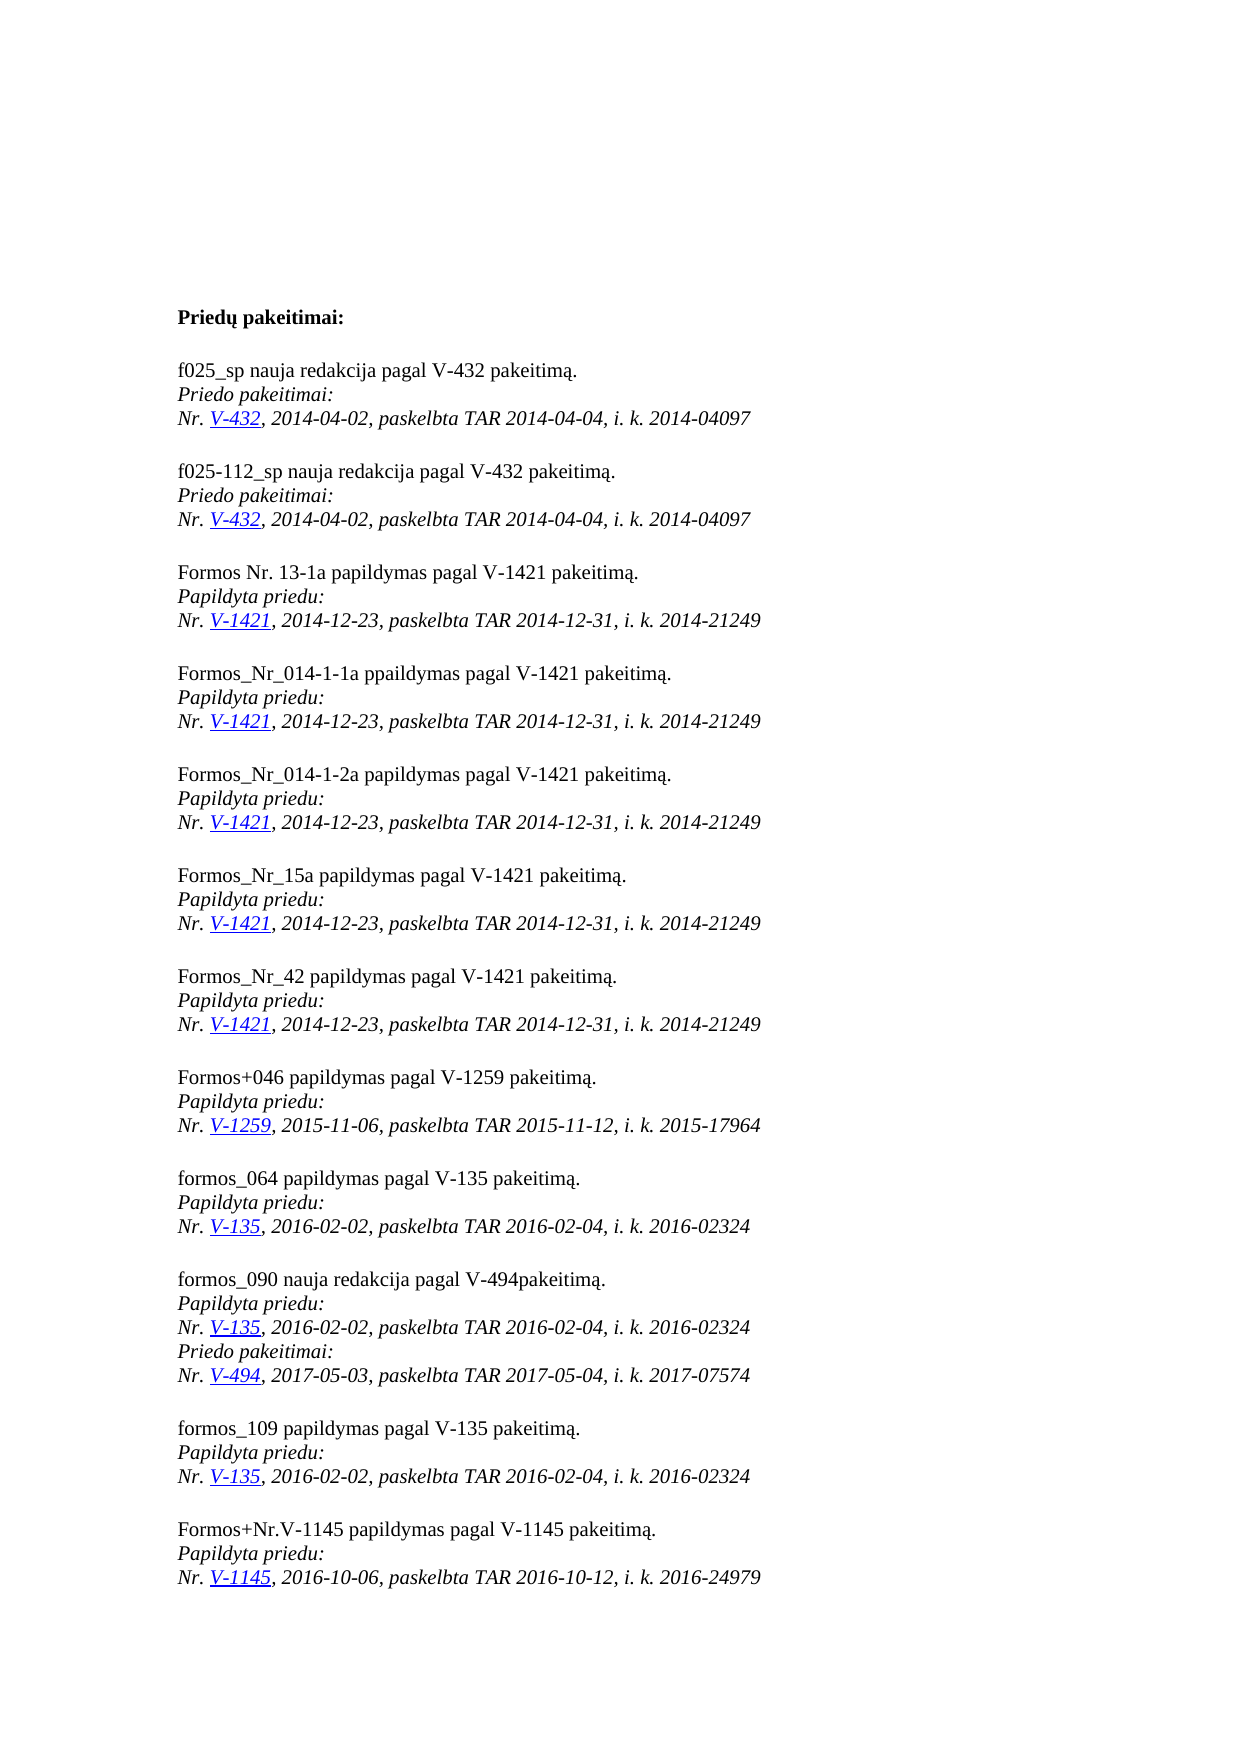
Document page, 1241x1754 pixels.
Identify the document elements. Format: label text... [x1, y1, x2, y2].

text Formos+046 papildymas pagal V-1259 pakeitimą. [177, 1065, 1181, 1089]
text Papildyta priedu: [177, 685, 1181, 709]
text Nr. V-1145, 2016-10-06, paskelbta TAR 2016-10-12, i. k. 2016-24979 [177, 1565, 1181, 1589]
text Nr. V-1421, 2014-12-23, paskelbta TAR 2014-12-31, i. k. 2014-21249 [177, 1012, 1181, 1036]
text Nr. V-1259, 2015-11-06, paskelbta TAR 2015-11-12, i. k. 2015-17964 [177, 1113, 1181, 1137]
text Nr. V-135, 2016-02-02, paskelbta TAR 2016-02-04, i. k. 2016-02324 [177, 1464, 1181, 1488]
text Papildyta priedu: [177, 1190, 1181, 1214]
text Formos_Nr_014-1-1a ppaildymas pagal V-1421 pakeitimą. [177, 661, 1181, 685]
text Formos_Nr_014-1-2a papildymas pagal V-1421 pakeitimą. [177, 762, 1181, 786]
text Papildyta priedu: [177, 988, 1181, 1012]
text Priedo pakeitimai: [177, 1339, 1181, 1363]
text Nr. V-1421, 2014-12-23, paskelbta TAR 2014-12-31, i. k. 2014-21249 [177, 810, 1181, 834]
text formos_109 papildymas pagal V-135 pakeitimą. [177, 1416, 1181, 1440]
text Papildyta priedu: [177, 584, 1181, 608]
text Papildyta priedu: [177, 1541, 1181, 1565]
text Nr. V-432, 2014-04-02, paskelbta TAR 2014-04-04, i. k. 2014-04097 [177, 406, 1181, 430]
text Nr. V-135, 2016-02-02, paskelbta TAR 2016-02-04, i. k. 2016-02324 [177, 1315, 1181, 1339]
text Priedo pakeitimai: [177, 382, 1181, 406]
text Formos Nr. 13-1a papildymas pagal V-1421 pakeitimą. [177, 560, 1181, 584]
text Priedų pakeitimai: [177, 305, 1181, 329]
text Nr. V-1421, 2014-12-23, paskelbta TAR 2014-12-31, i. k. 2014-21249 [177, 608, 1181, 632]
text Papildyta priedu: [177, 1291, 1181, 1315]
text f025-112_sp nauja redakcija pagal V-432 pakeitimą. [177, 459, 1181, 483]
text f025_sp nauja redakcija pagal V-432 pakeitimą. [177, 358, 1181, 382]
text Nr. V-1421, 2014-12-23, paskelbta TAR 2014-12-31, i. k. 2014-21249 [177, 911, 1181, 935]
text Papildyta priedu: [177, 887, 1181, 911]
text formos_064 papildymas pagal V-135 pakeitimą. [177, 1166, 1181, 1190]
text Formos_Nr_15a papildymas pagal V-1421 pakeitimą. [177, 863, 1181, 887]
text Nr. V-1421, 2014-12-23, paskelbta TAR 2014-12-31, i. k. 2014-21249 [177, 709, 1181, 733]
text Formos_Nr_42 papildymas pagal V-1421 pakeitimą. [177, 964, 1181, 988]
text Nr. V-494, 2017-05-03, paskelbta TAR 2017-05-04, i. k. 2017-07574 [177, 1363, 1181, 1387]
text formos_090 nauja redakcija pagal V-494pakeitimą. [177, 1267, 1181, 1291]
text Nr. V-135, 2016-02-02, paskelbta TAR 2016-02-04, i. k. 2016-02324 [177, 1214, 1181, 1238]
text Papildyta priedu: [177, 786, 1181, 810]
text Papildyta priedu: [177, 1440, 1181, 1464]
text Nr. V-432, 2014-04-02, paskelbta TAR 2014-04-04, i. k. 2014-04097 [177, 507, 1181, 531]
text Priedo pakeitimai: [177, 483, 1181, 507]
text Papildyta priedu: [177, 1089, 1181, 1113]
text Formos+Nr.V-1145 papildymas pagal V-1145 pakeitimą. [177, 1517, 1181, 1541]
